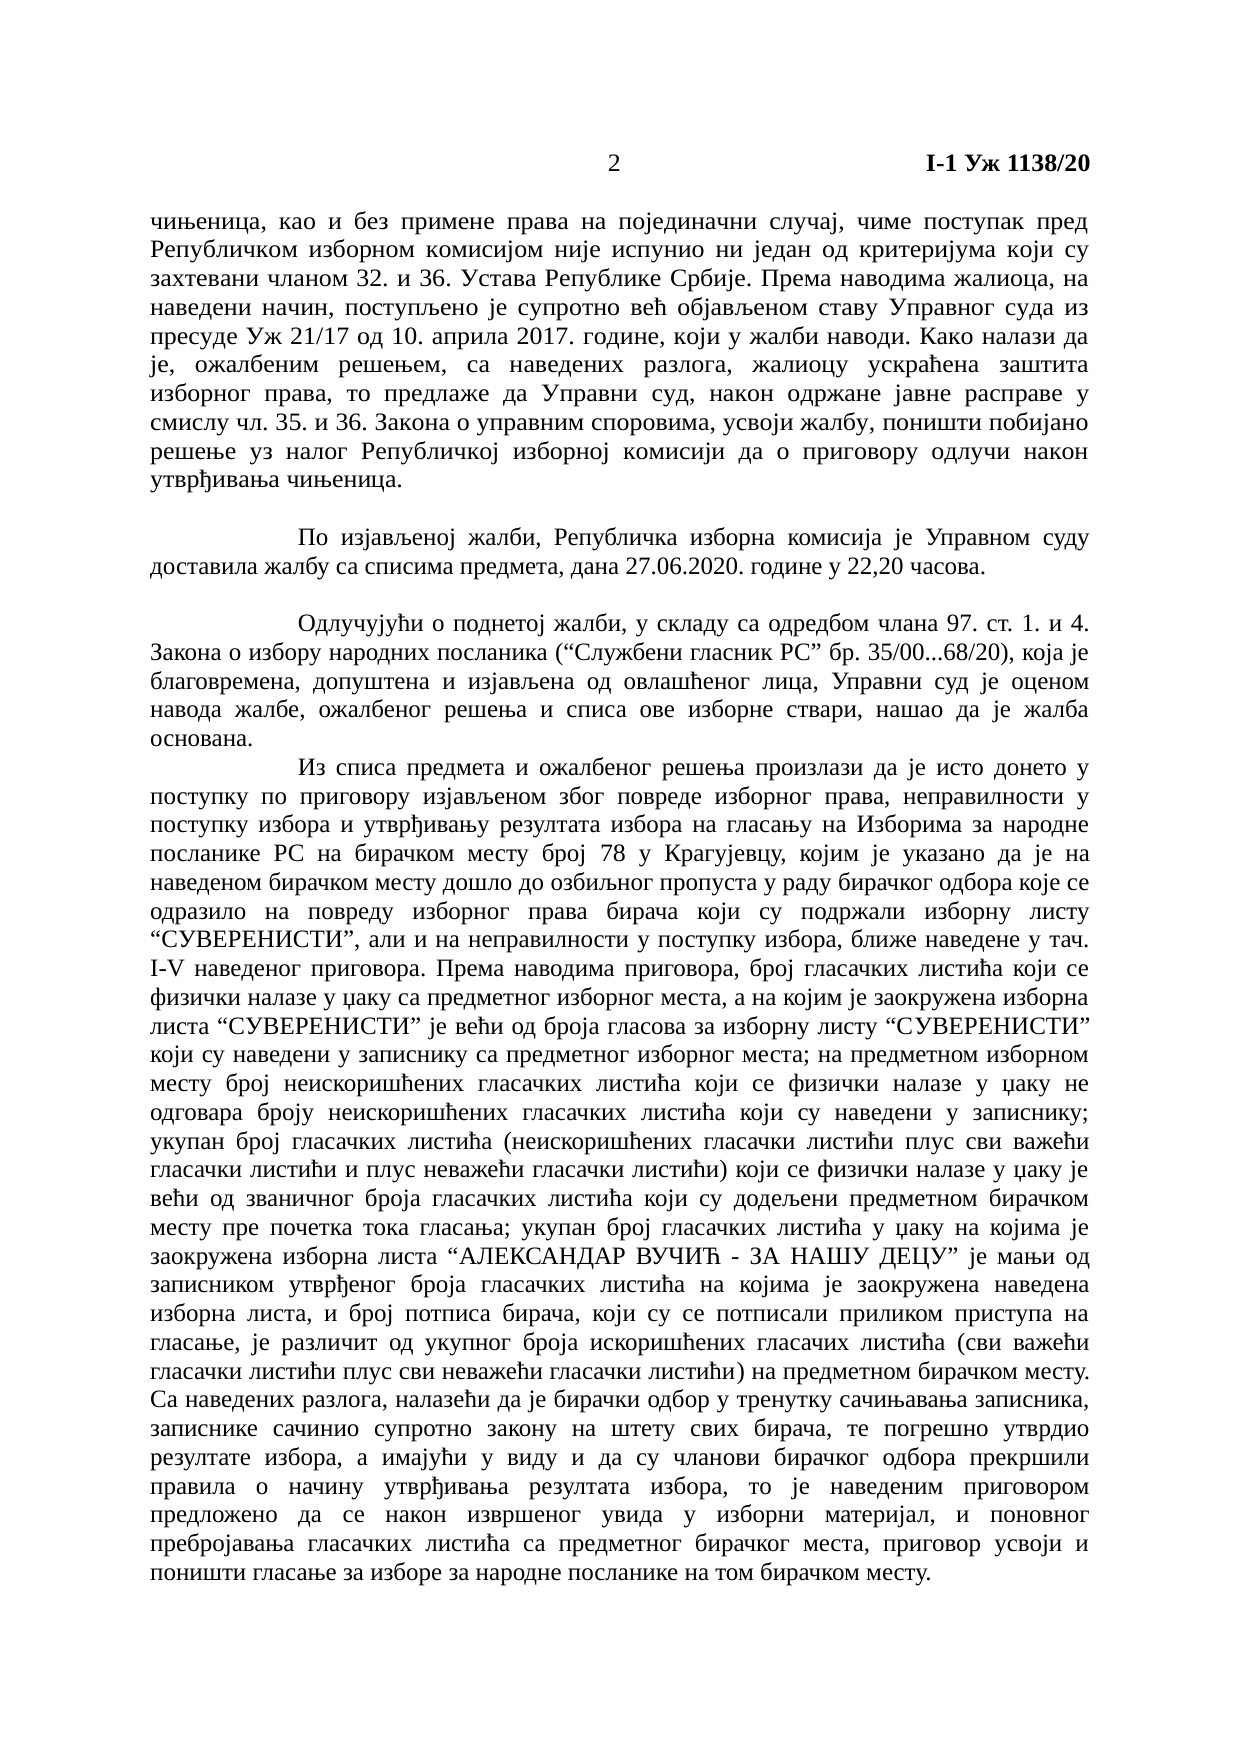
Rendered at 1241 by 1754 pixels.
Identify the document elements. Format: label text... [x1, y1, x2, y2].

text Одлучујући о поднетој жалби, у складу са одредбом члана 97. ст. 1. и 4. Закона о избору народних посланика (“Службени гласник РС” бр. 35/00...68/20), која је благовремена, допуштена и изјављена од овлашћеног лица, Управни суд је оценом навода жалбе, ожалбеног решења и списа ове изборне ствари, нашао да је жалба основана. [150, 608, 1090, 752]
text Из списа предмета и ожалбеног решења произлази да је исто донето у поступку по приговору изјављеном због повреде изборног права, неправилности у поступку избора и утврђивању резултата избора на гласању на Изборима за народне посланике РС на бирачком месту број 78 у Крагујевцу, којим је указано да је на наведеном бирачком месту дошло до озбиљног пропуста у раду бирачког одбора које се одразило на повреду изборног права бирача који су подржали изборну листу “СУВЕРЕНИСТИ”, али и на неправилности у поступку избора, ближе наведене у тач. I-V наведеног приговора. Према наводима приговора, број гласачких листића који се физички налазе у џаку са предметног изборног места, а на којим је заокружена изборна листа “СУВЕРЕНИСТИ” је већи од броја гласова за изборну листу “СУВЕРЕНИСТИ” који су наведени у записнику са предметног изборног места; на предметном изборном месту број неискоришћених гласачких листића који се физички налазе у џаку не одговара броју неискоришћених гласачких листића који су наведени у записнику; укупан број гласачких листића (неискоришћених гласачки листићи плус сви важећи гласачки листићи и плус неважећи гласачки листићи) који се физички налазе у џаку је већи од званичног броја гласачких листића који су додељени предметном бирачком месту пре почетка тока гласања; укупан број гласачких листића у џаку на којима је заокружена изборна листа “АЛЕКСАНДАР ВУЧИЋ - ЗА НАШУ ДЕЦУ” је мањи од записником утврђеног броја гласачких листића на којима је заокружена наведена изборна листа, и број потписа бирача, који су се потписали приликом приступа на гласање, је различит од укупног броја искоришћених гласачих листића (сви важећи гласачки листићи плус сви неважећи гласачки листићи) на предметном бирачком месту. Са наведених разлога, налазећи да је бирачки одбор у тренутку сачињавања записника, записнике сачинио супротно закону на штету свих бирача, те погрешно утврдио резултате избора, а имајући у виду и да су чланови бирачког одбора прекршили правила о начину утврђивања резултата избора, то је наведеним приговором предложено да се након извршеног увида у изборни материјал, и поновног пребројавања гласачких листића са предметног бирачког места, приговор усвоји и поништи гласање за изборе за народне посланике на том бирачком месту. [150, 752, 1090, 1586]
text чињеница, као и без примене права на појединачни случај, чиме поступак пред Републичком изборном комисијом није испунио ни један од критеријума који су захтевани чланом 32. и 36. Устава Републике Србије. Према наводима жалиоца, на наведени начин, поступљено је супротно већ објављеном ставу Управног суда из пресуде Уж 21/17 од 10. априла 2017. године, који у жалби наводи. Како налази да је, ожалбеним решењем, са наведених разлога, жалиоцу ускраћена заштита изборног права, то предлаже да Управни суд, након одржане јавне расправе у смислу чл. 35. и 36. Закона о управним споровима, усвоји жалбу, поништи побијано решење уз налог Републичкој изборној комисији да о приговору одлучи након утврђивања чињеница. [150, 206, 1090, 493]
text По изјављеној жалби, Републичка изборна комисија је Управном суду доставила жалбу са списима предмета, дана 27.06.2020. године у 22,20 часова. [150, 522, 1090, 579]
